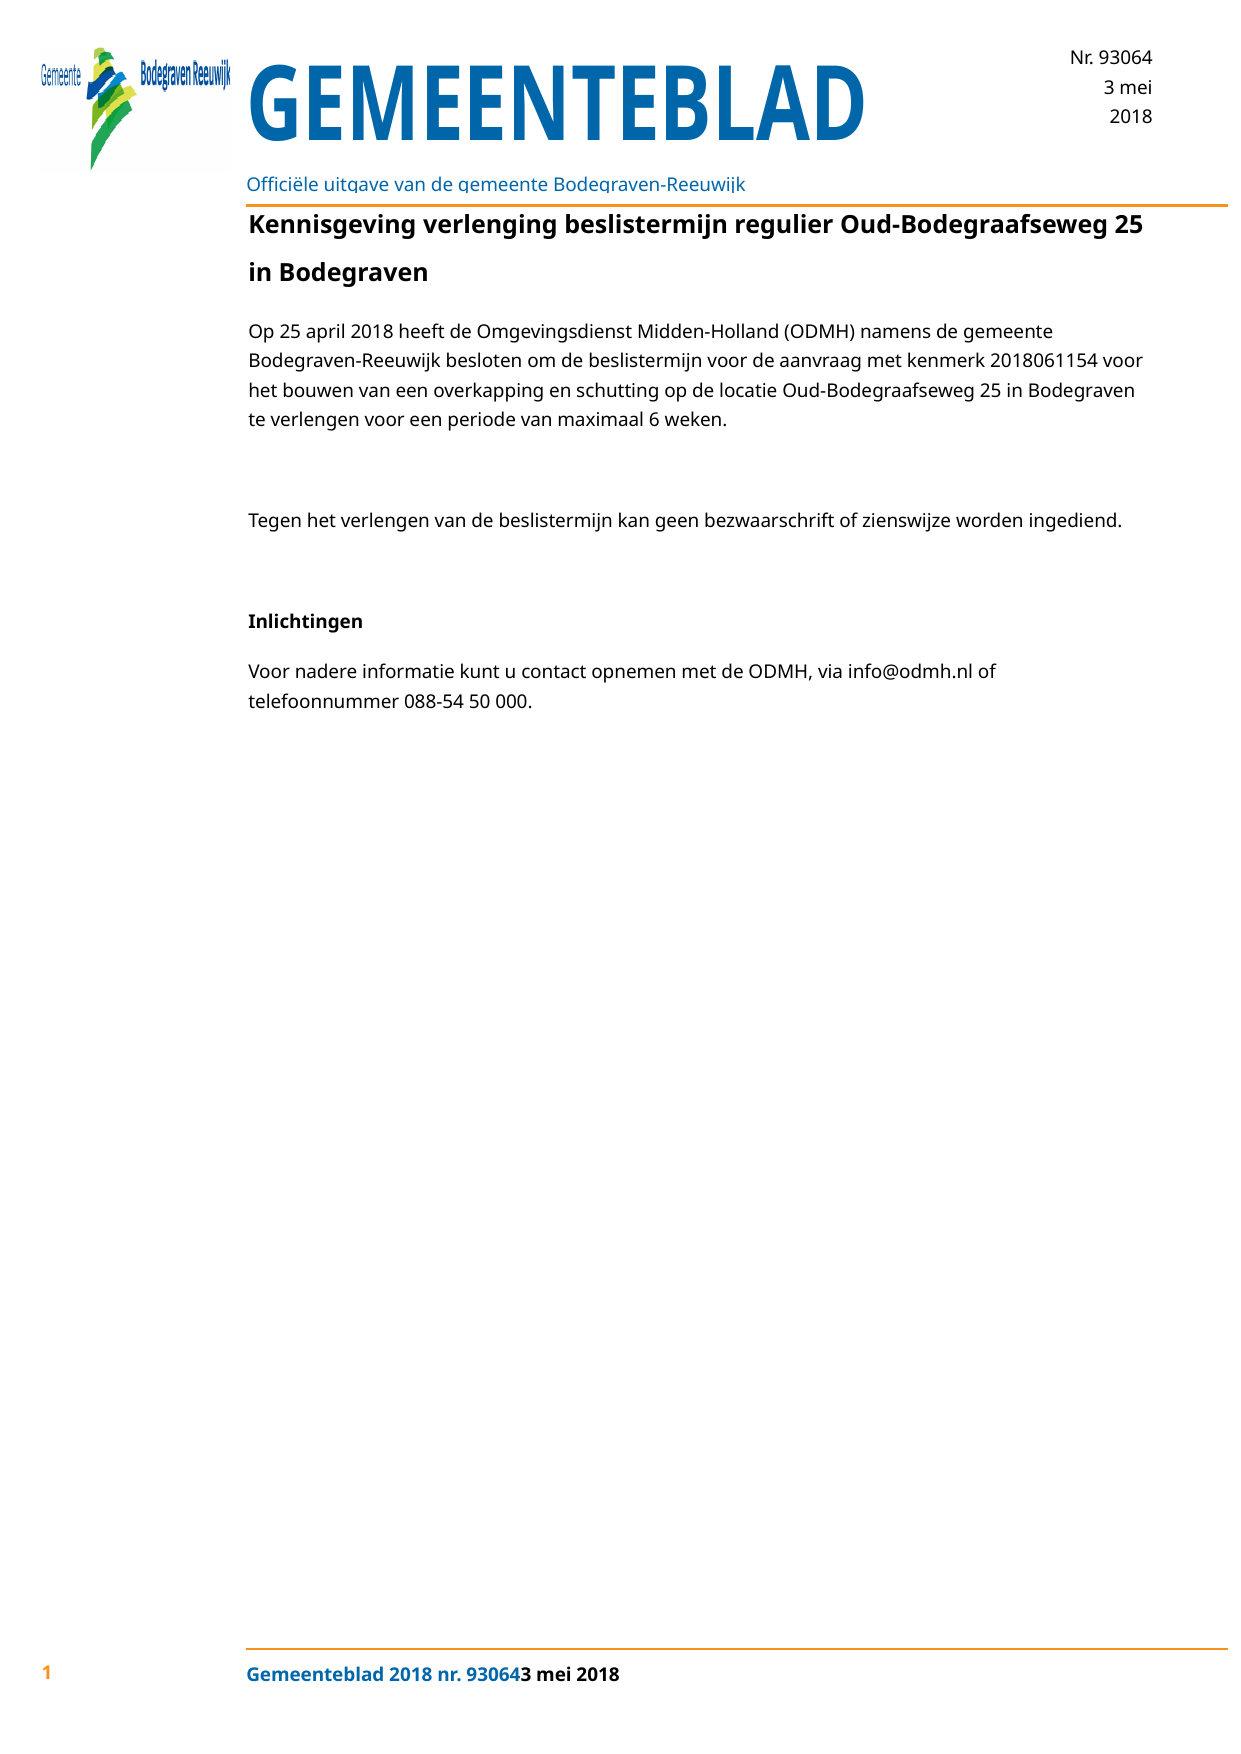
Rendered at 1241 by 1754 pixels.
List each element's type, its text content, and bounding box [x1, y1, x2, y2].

text Kennisgeving verlenging beslistermijn regulier Oud-Bodegraafseweg 25 in Bodegraven [248, 207, 1152, 288]
text Tegen het verlengen van de beslistermijn kan geen bezwaarschrift of zienswijze worden ingediend. [248, 507, 1152, 533]
picture [41, 47, 231, 172]
text Op 25 april 2018 heeft de Omgevingsdienst Midden-Holland (ODMH) namens de gemeente Bodegraven-Reeuwijk besloten om de beslistermijn voor de aanvraag met kenmerk 2018061154 voor het bouwen van een overkapping en schutting op de locatie Oud-Bodegraafseweg 25 in Bodegraven te verlengen voor een periode van maximaal 6 weken. [248, 318, 1152, 432]
text Inlichtingen [248, 608, 1152, 634]
text Voor nadere informatie kunt u contact opnemen met de ODMH, via info@odmh.nl of telefoonnummer 088-54 50 000. [248, 659, 1152, 714]
